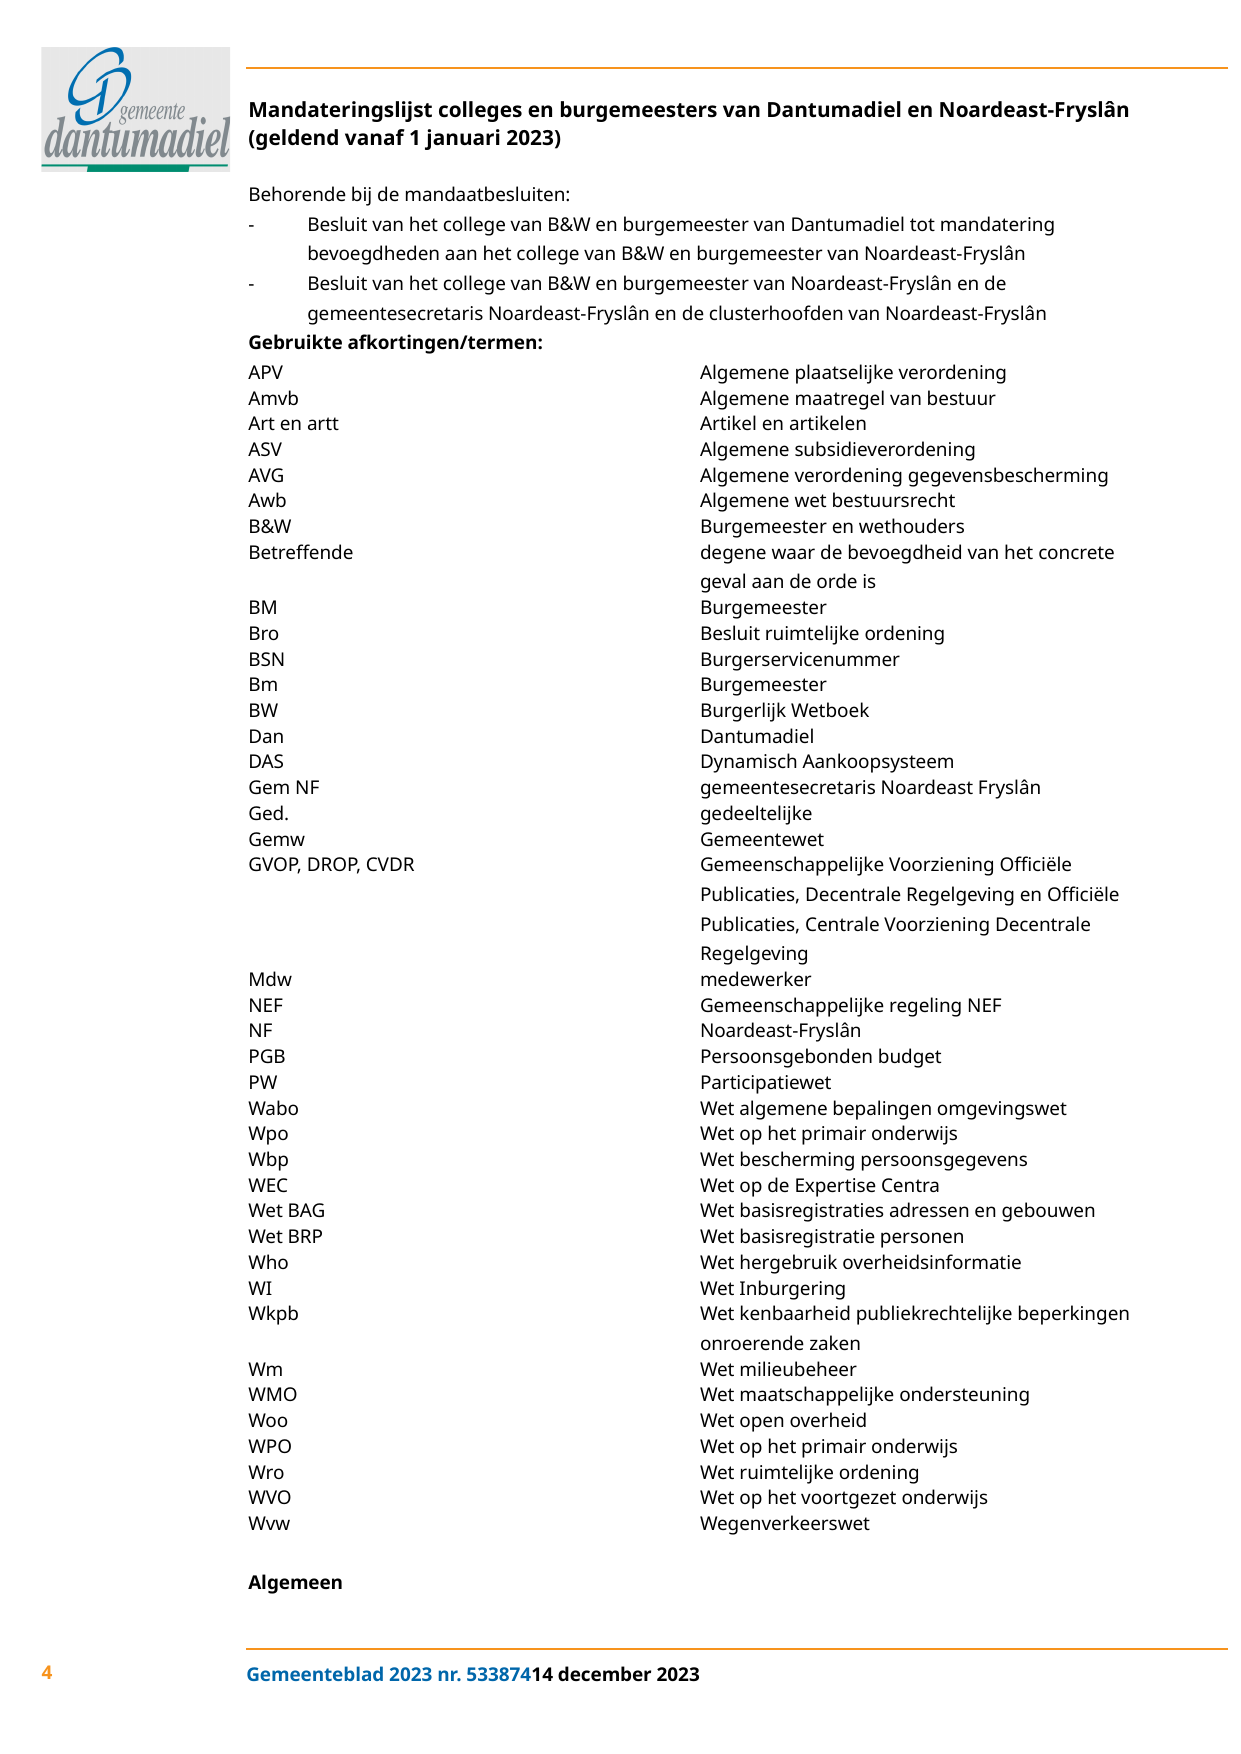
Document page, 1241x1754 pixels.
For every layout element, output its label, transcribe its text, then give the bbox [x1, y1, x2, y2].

table_cell degene waar de bevoegdheid van het concrete geval aan de orde is [700, 539, 1152, 594]
table_cell Besluit ruimtelijke ordening [700, 620, 1152, 646]
table_cell gemeentesecretaris Noardeast Fryslân [700, 775, 1152, 800]
table_cell Algemene wet bestuursrecht [700, 488, 1152, 513]
table_cell Betreffende [248, 539, 700, 594]
text Gebruikte afkortingen/termen: [248, 329, 1152, 355]
table_cell Wet BRP [248, 1224, 700, 1249]
table_cell Wet algemene bepalingen omgevingswet [700, 1095, 1152, 1121]
table_cell Wet bescherming persoonsgegevens [700, 1146, 1152, 1172]
table_cell Burgemeester en wethouders [700, 513, 1152, 539]
table_cell Wpo [248, 1121, 700, 1146]
table_cell Participatiewet [700, 1069, 1152, 1095]
table_cell NF [248, 1018, 700, 1043]
table_cell Wet ruimtelijke ordening [700, 1459, 1152, 1484]
table_cell Wet op de Expertise Centra [700, 1172, 1152, 1198]
table_cell Wet Inburgering [700, 1275, 1152, 1301]
table_cell Algemene subsidieverordening [700, 436, 1152, 462]
table_cell Amvb [248, 385, 700, 410]
table_cell Wet BAG [248, 1198, 700, 1223]
table_cell Burgemeester [700, 594, 1152, 620]
table_cell Woo [248, 1408, 700, 1433]
table_cell BSN [248, 646, 700, 672]
table_cell medewerker [700, 966, 1152, 992]
table_cell Dan [248, 723, 700, 749]
table_cell Gemeenschappelijke regeling NEF [700, 992, 1152, 1018]
table_cell Awb [248, 488, 700, 513]
table_header Algemene plaatselijke verordening [700, 359, 1152, 385]
table_cell B&W [248, 513, 700, 539]
table_cell Art en artt [248, 410, 700, 436]
table_cell gedeeltelijke [700, 800, 1152, 826]
table_cell NEF [248, 992, 700, 1018]
table_cell Algemene maatregel van bestuur [700, 385, 1152, 410]
picture [41, 47, 231, 172]
table_cell AVG [248, 462, 700, 488]
table_cell Algemene verordening gegevensbescherming [700, 462, 1152, 488]
table_cell Ged. [248, 800, 700, 826]
table_cell Wet open overheid [700, 1408, 1152, 1433]
table_cell BM [248, 594, 700, 620]
table_cell Dantumadiel [700, 723, 1152, 749]
table_cell Wet milieubeheer [700, 1356, 1152, 1382]
table_cell Wro [248, 1459, 700, 1484]
table_cell Wbp [248, 1146, 700, 1172]
text Mandateringslijst colleges en burgemeesters van Dantumadiel en Noardeast-Fryslân (geldend vanaf 1 januari 2023) [248, 95, 1152, 152]
table_cell Wet op het primair onderwijs [700, 1121, 1152, 1146]
table_cell PW [248, 1069, 700, 1095]
table_cell ASV [248, 436, 700, 462]
table_cell Burgerservicenummer [700, 646, 1152, 672]
table_cell Gemeenschappelijke Voorziening Officiële Publicaties, Decentrale Regelgeving en Officiële Publicaties, Centrale Voorziening Decentrale Regelgeving [700, 852, 1152, 966]
table_cell Wet basisregistraties adressen en gebouwen [700, 1198, 1152, 1223]
table_cell DAS [248, 749, 700, 774]
table_cell WVO [248, 1485, 700, 1510]
table_cell Persoonsgebonden budget [700, 1043, 1152, 1069]
table_cell Burgemeester [700, 672, 1152, 697]
table_cell Wkpb [248, 1301, 700, 1356]
table_cell Wet kenbaarheid publiekrechtelijke beperkingen onroerende zaken [700, 1301, 1152, 1356]
table_cell Bro [248, 620, 700, 646]
table_cell Mdw [248, 966, 700, 992]
table_cell Gemw [248, 826, 700, 852]
table_header APV [248, 359, 700, 385]
table_cell BW [248, 697, 700, 723]
table_cell Wegenverkeerswet [700, 1510, 1152, 1536]
table_cell Burgerlijk Wetboek [700, 697, 1152, 723]
table_cell Wet op het voortgezet onderwijs [700, 1485, 1152, 1510]
text Behorende bij de mandaatbesluiten: [248, 181, 1152, 207]
table_cell WEC [248, 1172, 700, 1198]
table_cell Gemeentewet [700, 826, 1152, 852]
table_cell Wet basisregistratie personen [700, 1224, 1152, 1249]
table_cell WPO [248, 1433, 700, 1459]
table_cell Wet maatschappelijke ondersteuning [700, 1382, 1152, 1407]
table_cell Wet hergebruik overheidsinformatie [700, 1249, 1152, 1275]
table_cell Wm [248, 1356, 700, 1382]
table_cell Wabo [248, 1095, 700, 1121]
table_cell Gem NF [248, 775, 700, 800]
table_cell GVOP, DROP, CVDR [248, 852, 700, 966]
table_cell Artikel en artikelen [700, 410, 1152, 436]
table_cell Wvw [248, 1510, 700, 1536]
text Algemeen [248, 1569, 1152, 1594]
table_cell Dynamisch Aankoopsysteem [700, 749, 1152, 774]
list Besluit van het college van B&W en burgemeester van Noardeast-Fryslân en de gemeentesecretaris Noardeast-Fryslân en de clusterhoofden van Noardeast-Fryslân [248, 270, 1152, 325]
table_cell WMO [248, 1382, 700, 1407]
table_cell Wet op het primair onderwijs [700, 1433, 1152, 1459]
table_cell Bm [248, 672, 700, 697]
table_cell Noardeast-Fryslân [700, 1018, 1152, 1043]
table_cell WI [248, 1275, 700, 1301]
table_cell Who [248, 1249, 700, 1275]
table_cell PGB [248, 1043, 700, 1069]
list Besluit van het college van B&W en burgemeester van Dantumadiel tot mandatering bevoegdheden aan het college van B&W en burgemeester van Noardeast-Fryslân [248, 211, 1152, 266]
